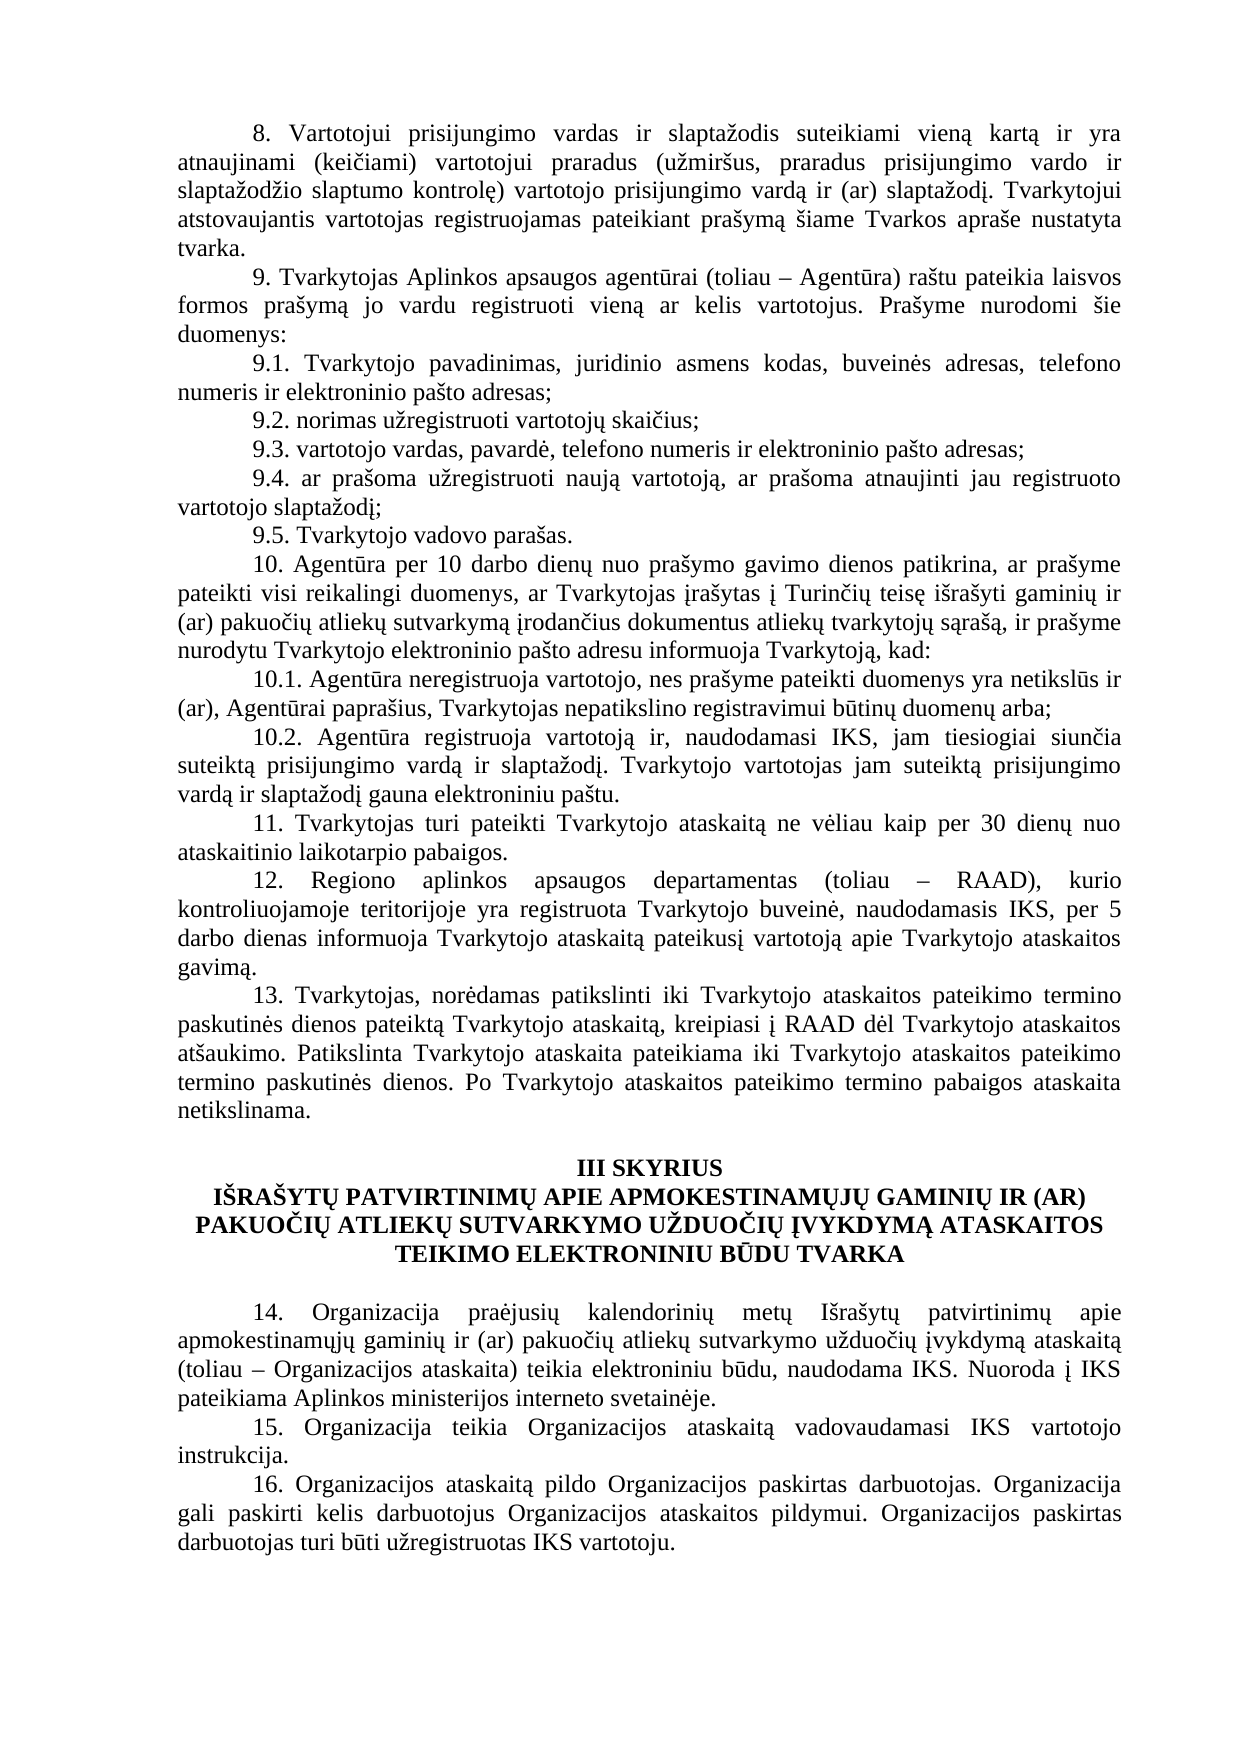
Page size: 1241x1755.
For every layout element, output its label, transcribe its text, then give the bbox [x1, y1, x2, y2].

text 9.4. ar prašoma užregistruoti naują vartotoją, ar prašoma atnaujinti jau registruoto vartotojo slaptažodį; [177, 463, 1122, 521]
text 9.2. norimas užregistruoti vartotojų skaičius; [177, 406, 1122, 434]
text IŠRAŠYTŲ PATVIRTINIMŲ APIE APMOKESTINAMŲJŲ GAMINIŲ IR (AR) PAKUOČIŲ ATLIEKŲ SUTVARKYMO UŽDUOČIŲ ĮVYKDYMĄ ATASKAITOS TEIKIMO ELEKTRONINIU BŪDU TVARKA [177, 1182, 1122, 1268]
text 9.5. Tvarkytojo vadovo parašas. [177, 521, 1122, 549]
text 12. Regiono aplinkos apsaugos departamentas (toliau – RAAD), kurio kontroliuojamoje teritorijoje yra registruota Tvarkytojo buveinė, naudodamasis IKS, per 5 darbo dienas informuoja Tvarkytojo ataskaitą pateikusį vartotoją apie Tvarkytojo ataskaitos gavimą. [177, 866, 1122, 981]
text 11. Tvarkytojas turi pateikti Tvarkytojo ataskaitą ne vėliau kaip per 30 dienų nuo ataskaitinio laikotarpio pabaigos. [177, 808, 1122, 866]
text 10.1. Agentūra neregistruoja vartotojo, nes prašyme pateikti duomenys yra netikslūs ir (ar), Agentūrai paprašius, Tvarkytojas nepatikslino registravimui būtinų duomenų arba; [177, 664, 1122, 722]
text 16. Organizacijos ataskaitą pildo Organizacijos paskirtas darbuotojas. Organizacija gali paskirti kelis darbuotojus Organizacijos ataskaitos pildymui. Organizacijos paskirtas darbuotojas turi būti užregistruotas IKS vartotoju. [177, 1469, 1122, 1556]
text 14. Organizacija praėjusių kalendorinių metų Išrašytų patvirtinimų apie apmokestinamųjų gaminių ir (ar) pakuočių atliekų sutvarkymo užduočių įvykdymą ataskaitą (toliau – Organizacijos ataskaita) teikia elektroniniu būdu, naudodama IKS. Nuoroda į IKS pateikiama Aplinkos ministerijos interneto svetainėje. [177, 1297, 1122, 1412]
text 10.2. Agentūra registruoja vartotoją ir, naudodamasi IKS, jam tiesiogiai siunčia suteiktą prisijungimo vardą ir slaptažodį. Tvarkytojo vartotojas jam suteiktą prisijungimo vardą ir slaptažodį gauna elektroniniu paštu. [177, 722, 1122, 808]
text III SKYRIUS [177, 1153, 1122, 1182]
text 9.1. Tvarkytojo pavadinimas, juridinio asmens kodas, buveinės adresas, telefono numeris ir elektroninio pašto adresas; [177, 348, 1122, 406]
text 8. Vartotojui prisijungimo vardas ir slaptažodis suteikiami vieną kartą ir yra atnaujinami (keičiami) vartotojui praradus (užmiršus, praradus prisijungimo vardo ir slaptažodžio slaptumo kontrolę) vartotojo prisijungimo vardą ir (ar) slaptažodį. Tvarkytojui atstovaujantis vartotojas registruojamas pateikiant prašymą šiame Tvarkos apraše nustatyta tvarka. [177, 118, 1122, 262]
text 9. Tvarkytojas Aplinkos apsaugos agentūrai (toliau – Agentūra) raštu pateikia laisvos formos prašymą jo vardu registruoti vieną ar kelis vartotojus. Prašyme nurodomi šie duomenys: [177, 262, 1122, 348]
text 13. Tvarkytojas, norėdamas patikslinti iki Tvarkytojo ataskaitos pateikimo termino paskutinės dienos pateiktą Tvarkytojo ataskaitą, kreipiasi į RAAD dėl Tvarkytojo ataskaitos atšaukimo. Patikslinta Tvarkytojo ataskaita pateikiama iki Tvarkytojo ataskaitos pateikimo termino paskutinės dienos. Po Tvarkytojo ataskaitos pateikimo termino pabaigos ataskaita netikslinama. [177, 981, 1122, 1124]
text 9.3. vartotojo vardas, pavardė, telefono numeris ir elektroninio pašto adresas; [177, 434, 1122, 463]
text 10. Agentūra per 10 darbo dienų nuo prašymo gavimo dienos patikrina, ar prašyme pateikti visi reikalingi duomenys, ar Tvarkytojas įrašytas į Turinčių teisę išrašyti gaminių ir (ar) pakuočių atliekų sutvarkymą įrodančius dokumentus atliekų tvarkytojų sąrašą, ir prašyme nurodytu Tvarkytojo elektroninio pašto adresu informuoja Tvarkytoją, kad: [177, 549, 1122, 664]
text 15. Organizacija teikia Organizacijos ataskaitą vadovaudamasi IKS vartotojo instrukcija. [177, 1412, 1122, 1469]
